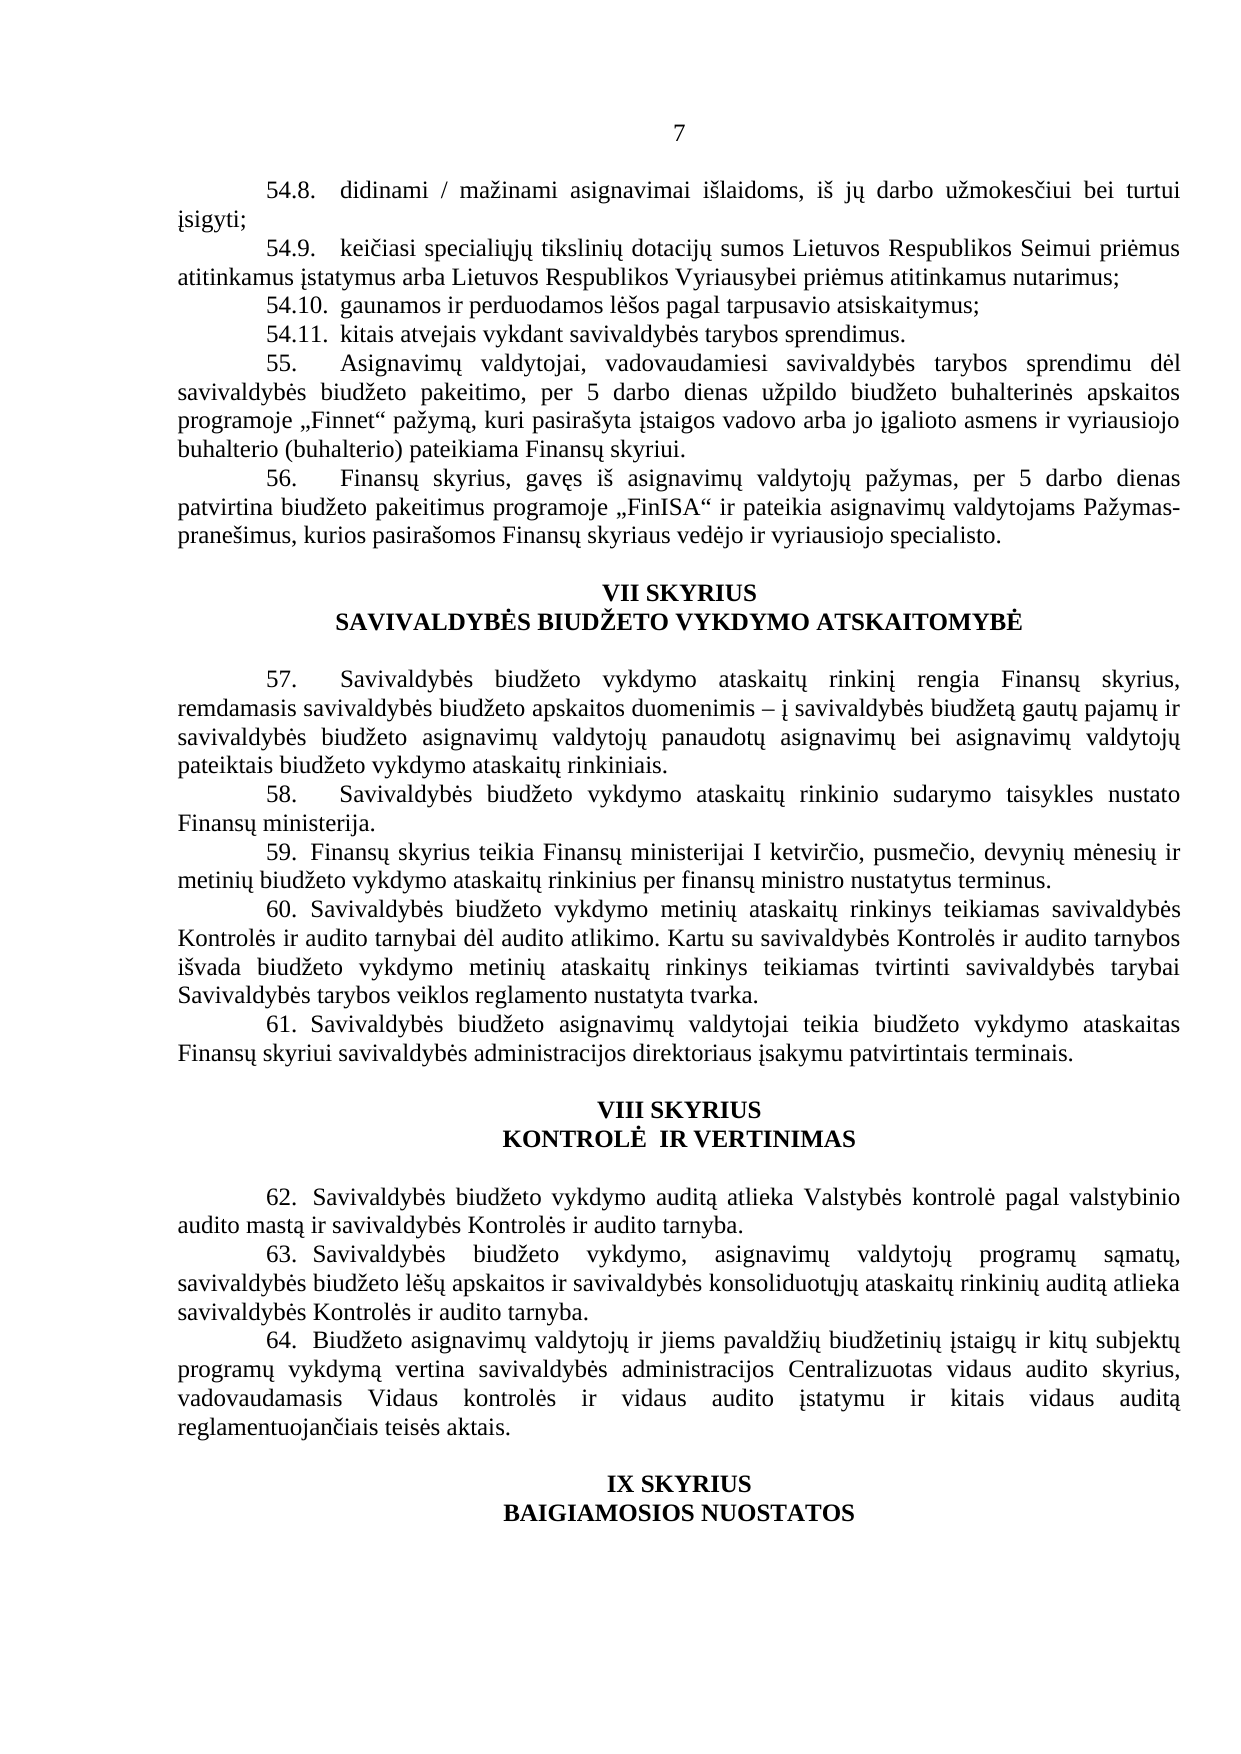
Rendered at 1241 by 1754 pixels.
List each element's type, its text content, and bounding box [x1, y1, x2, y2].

text VIII SKYRIUS [177, 1096, 1181, 1124]
text 58. Savivaldybės biudžeto vykdymo ataskaitų rinkinio sudarymo taisykles nustato Finansų ministerija. [177, 779, 1181, 837]
text IX SKYRIUS [177, 1469, 1181, 1498]
text 54.11. kitais atvejais vykdant savivaldybės tarybos sprendimus. [177, 319, 1181, 348]
text VII SKYRIUS [177, 578, 1181, 607]
text 56. Finansų skyrius, gavęs iš asignavimų valdytojų pažymas, per 5 darbo dienas patvirtina biudžeto pakeitimus programoje „FinISA“ ir pateikia asignavimų valdytojams Pažymas-pranešimus, kurios pasirašomos Finansų skyriaus vedėjo ir vyriausiojo specialisto. [177, 463, 1181, 549]
text 60. Savivaldybės biudžeto vykdymo metinių ataskaitų rinkinys teikiamas savivaldybės Kontrolės ir audito tarnybai dėl audito atlikimo. Kartu su savivaldybės Kontrolės ir audito tarnybos išvada biudžeto vykdymo metinių ataskaitų rinkinys teikiamas tvirtinti savivaldybės tarybai Savivaldybės tarybos veiklos reglamento nustatyta tvarka. [177, 894, 1181, 1009]
text 61. Savivaldybės biudžeto asignavimų valdytojai teikia biudžeto vykdymo ataskaitas Finansų skyriui savivaldybės administracijos direktoriaus įsakymu patvirtintais terminais. [177, 1009, 1181, 1067]
text 59. Finansų skyrius teikia Finansų ministerijai I ketvirčio, pusmečio, devynių mėnesių ir metinių biudžeto vykdymo ataskaitų rinkinius per finansų ministro nustatytus terminus. [177, 837, 1181, 894]
text 62. Savivaldybės biudžeto vykdymo auditą atlieka Valstybės kontrolė pagal valstybinio audito mastą ir savivaldybės Kontrolės ir audito tarnyba. [177, 1182, 1181, 1239]
text 57. Savivaldybės biudžeto vykdymo ataskaitų rinkinį rengia Finansų skyrius, remdamasis savivaldybės biudžeto apskaitos duomenimis – į savivaldybės biudžetą gautų pajamų ir savivaldybės biudžeto asignavimų valdytojų panaudotų asignavimų bei asignavimų valdytojų pateiktais biudžeto vykdymo ataskaitų rinkiniais. [177, 664, 1181, 779]
text SAVIVALDYBĖS BIUDŽETO VYKDYMO ATSKAITOMYBĖ [177, 607, 1181, 636]
text 54.10. gaunamos ir perduodamos lėšos pagal tarpusavio atsiskaitymus; [177, 291, 1181, 319]
text KONTROLĖ IR VERTINIMAS [177, 1124, 1181, 1153]
text 64. Biudžeto asignavimų valdytojų ir jiems pavaldžių biudžetinių įstaigų ir kitų subjektų programų vykdymą vertina savivaldybės administracijos Centralizuotas vidaus audito skyrius, vadovaudamasis Vidaus kontrolės ir vidaus audito įstatymu ir kitais vidaus auditą reglamentuojančiais teisės aktais. [177, 1326, 1181, 1441]
text 54.9. keičiasi specialiųjų tikslinių dotacijų sumos Lietuvos Respublikos Seimui priėmus atitinkamus įstatymus arba Lietuvos Respublikos Vyriausybei priėmus atitinkamus nutarimus; [177, 233, 1181, 291]
text 54.8. didinami / mažinami asignavimai išlaidoms, iš jų darbo užmokesčiui bei turtui įsigyti; [177, 176, 1181, 233]
text 63. Savivaldybės biudžeto vykdymo, asignavimų valdytojų programų sąmatų, savivaldybės biudžeto lėšų apskaitos ir savivaldybės konsoliduotųjų ataskaitų rinkinių auditą atlieka savivaldybės Kontrolės ir audito tarnyba. [177, 1239, 1181, 1326]
text BAIGIAMOSIOS NUOSTATOS [177, 1498, 1181, 1527]
text 55. Asignavimų valdytojai, vadovaudamiesi savivaldybės tarybos sprendimu dėl savivaldybės biudžeto pakeitimo, per 5 darbo dienas užpildo biudžeto buhalterinės apskaitos programoje „Finnet“ pažymą, kuri pasirašyta įstaigos vadovo arba jo įgalioto asmens ir vyriausiojo buhalterio (buhalterio) pateikiama Finansų skyriui. [177, 348, 1181, 463]
